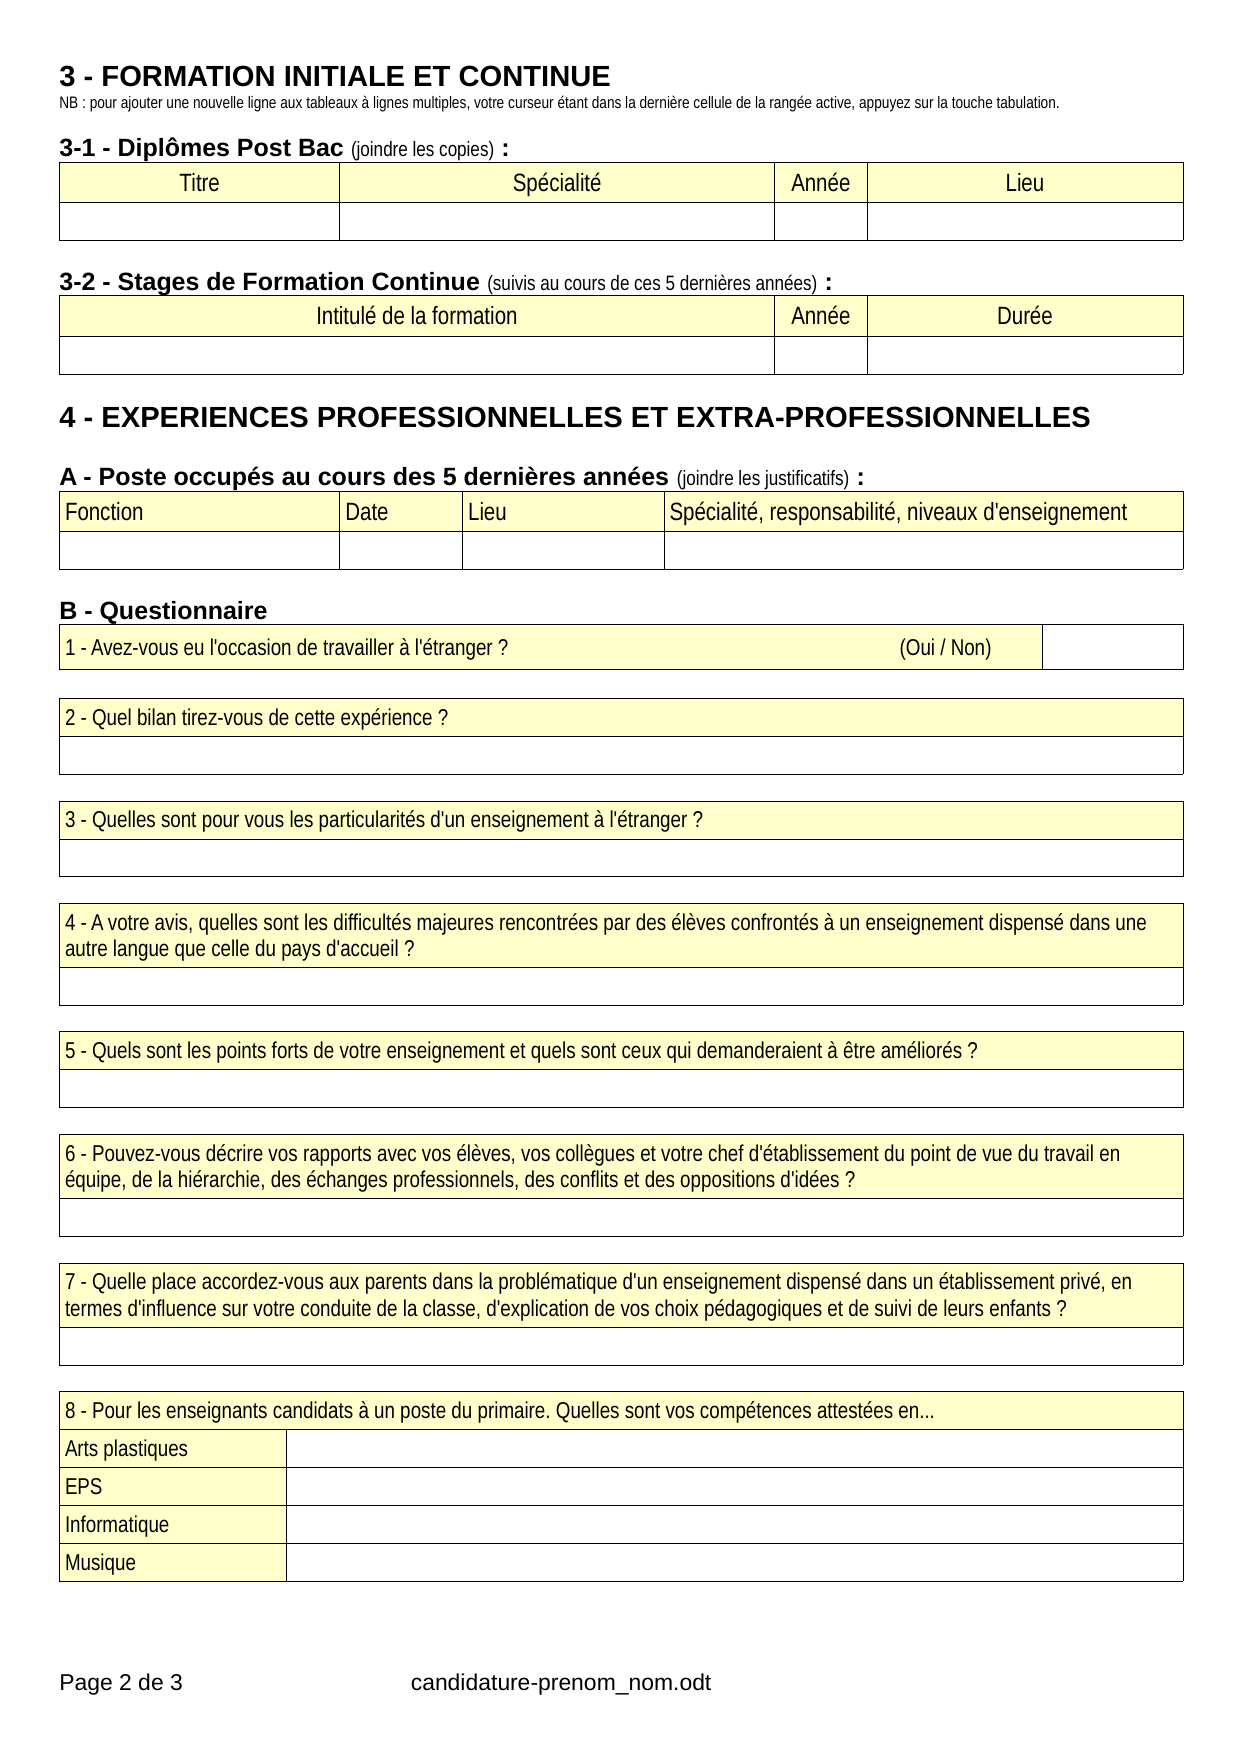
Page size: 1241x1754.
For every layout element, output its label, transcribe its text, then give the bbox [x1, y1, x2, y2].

table_cell Arts plastiques [60, 1430, 286, 1467]
table_header Année [775, 296, 867, 336]
table_cell [463, 532, 664, 569]
table_header Année [775, 163, 867, 202]
table_header Date [340, 492, 462, 531]
table_header Titre [60, 163, 339, 202]
table_cell [60, 1199, 1183, 1236]
table_header 5 - Quels sont les points forts de votre enseignement et quels sont ceux qui demanderaient à être améliorés ? [60, 1032, 1183, 1069]
table_cell [868, 203, 1183, 240]
table_cell [60, 1328, 1183, 1364]
table_header 3 - Quelles sont pour vous les particularités d'un enseignement à l'étranger ? [60, 802, 1183, 838]
table_cell [60, 1070, 1183, 1107]
table_cell [287, 1430, 1183, 1467]
table_header Durée [868, 296, 1183, 336]
table_cell [665, 532, 1183, 569]
table_header [1043, 625, 1183, 669]
table_cell [60, 840, 1183, 876]
table_cell [60, 968, 1183, 1005]
table_header Fonction [60, 492, 339, 531]
table_header 1 - Avez-vous eu l'occasion de travailler à l'étranger ? (Oui / Non) [60, 625, 1042, 669]
text A - Poste occupés au cours des 5 dernières années (joindre les justificatifs) : [59, 462, 1181, 491]
text 3-2 - Stages de Formation Continue (suivis au cours de ces 5 dernières années) : [59, 267, 1181, 295]
table_header Spécialité [340, 163, 774, 202]
table_cell [775, 337, 867, 373]
table_cell [60, 337, 774, 373]
table_cell [287, 1544, 1183, 1581]
table_cell Musique [60, 1544, 286, 1581]
table_cell [775, 203, 867, 240]
text B - Questionnaire [59, 596, 1181, 624]
text 3-1 - Diplômes Post Bac (joindre les copies) : [59, 133, 1181, 162]
table_cell Informatique [60, 1506, 286, 1543]
text 3 - FORMATION INITIALE ET CONTINUE [59, 59, 1181, 93]
table_header 2 - Quel bilan tirez-vous de cette expérience ? [60, 699, 1183, 736]
table_header 8 - Pour les enseignants candidats à un poste du primaire. Quelles sont vos compétences attestées en... [60, 1392, 1183, 1429]
table_cell [287, 1506, 1183, 1543]
table_header 4 - A votre avis, quelles sont les difficultés majeures rencontrées par des élèves confrontés à un enseignement dispensé dans une autre langue que celle du pays d'accueil ? [60, 904, 1183, 967]
table_header Spécialité, responsabilité, niveaux d'enseignement [665, 492, 1183, 531]
table_cell [60, 532, 339, 569]
table_cell [868, 337, 1183, 373]
table_cell [340, 203, 774, 240]
table_header Intitulé de la formation [60, 296, 774, 336]
text 4 - EXPERIENCES PROFESSIONNELLES ET EXTRA-PROFESSIONNELLES [59, 400, 1181, 433]
table_cell [60, 737, 1183, 774]
table_cell [340, 532, 462, 569]
table_header 6 - Pouvez-vous décrire vos rapports avec vos élèves, vos collègues et votre chef d'établissement du point de vue du travail en équipe, de la hiérarchie, des échanges professionnels, des conflits et des oppositions d'idées ? [60, 1135, 1183, 1198]
table_cell [287, 1468, 1183, 1505]
table_header Lieu [463, 492, 664, 531]
table_cell EPS [60, 1468, 286, 1505]
table_cell [60, 203, 339, 240]
text NB : pour ajouter une nouvelle ligne aux tableaux à lignes multiples, votre curseur étant dans la dernière cellule de la rangée active, appuyez sur la touche tabulation. [59, 93, 1181, 112]
table_header Lieu [868, 163, 1183, 202]
table_header 7 - Quelle place accordez-vous aux parents dans la problématique d'un enseignement dispensé dans un établissement privé, en termes d'influence sur votre conduite de la classe, d'explication de vos choix pédagogiques et de suivi de leurs enfants ? [60, 1264, 1183, 1327]
